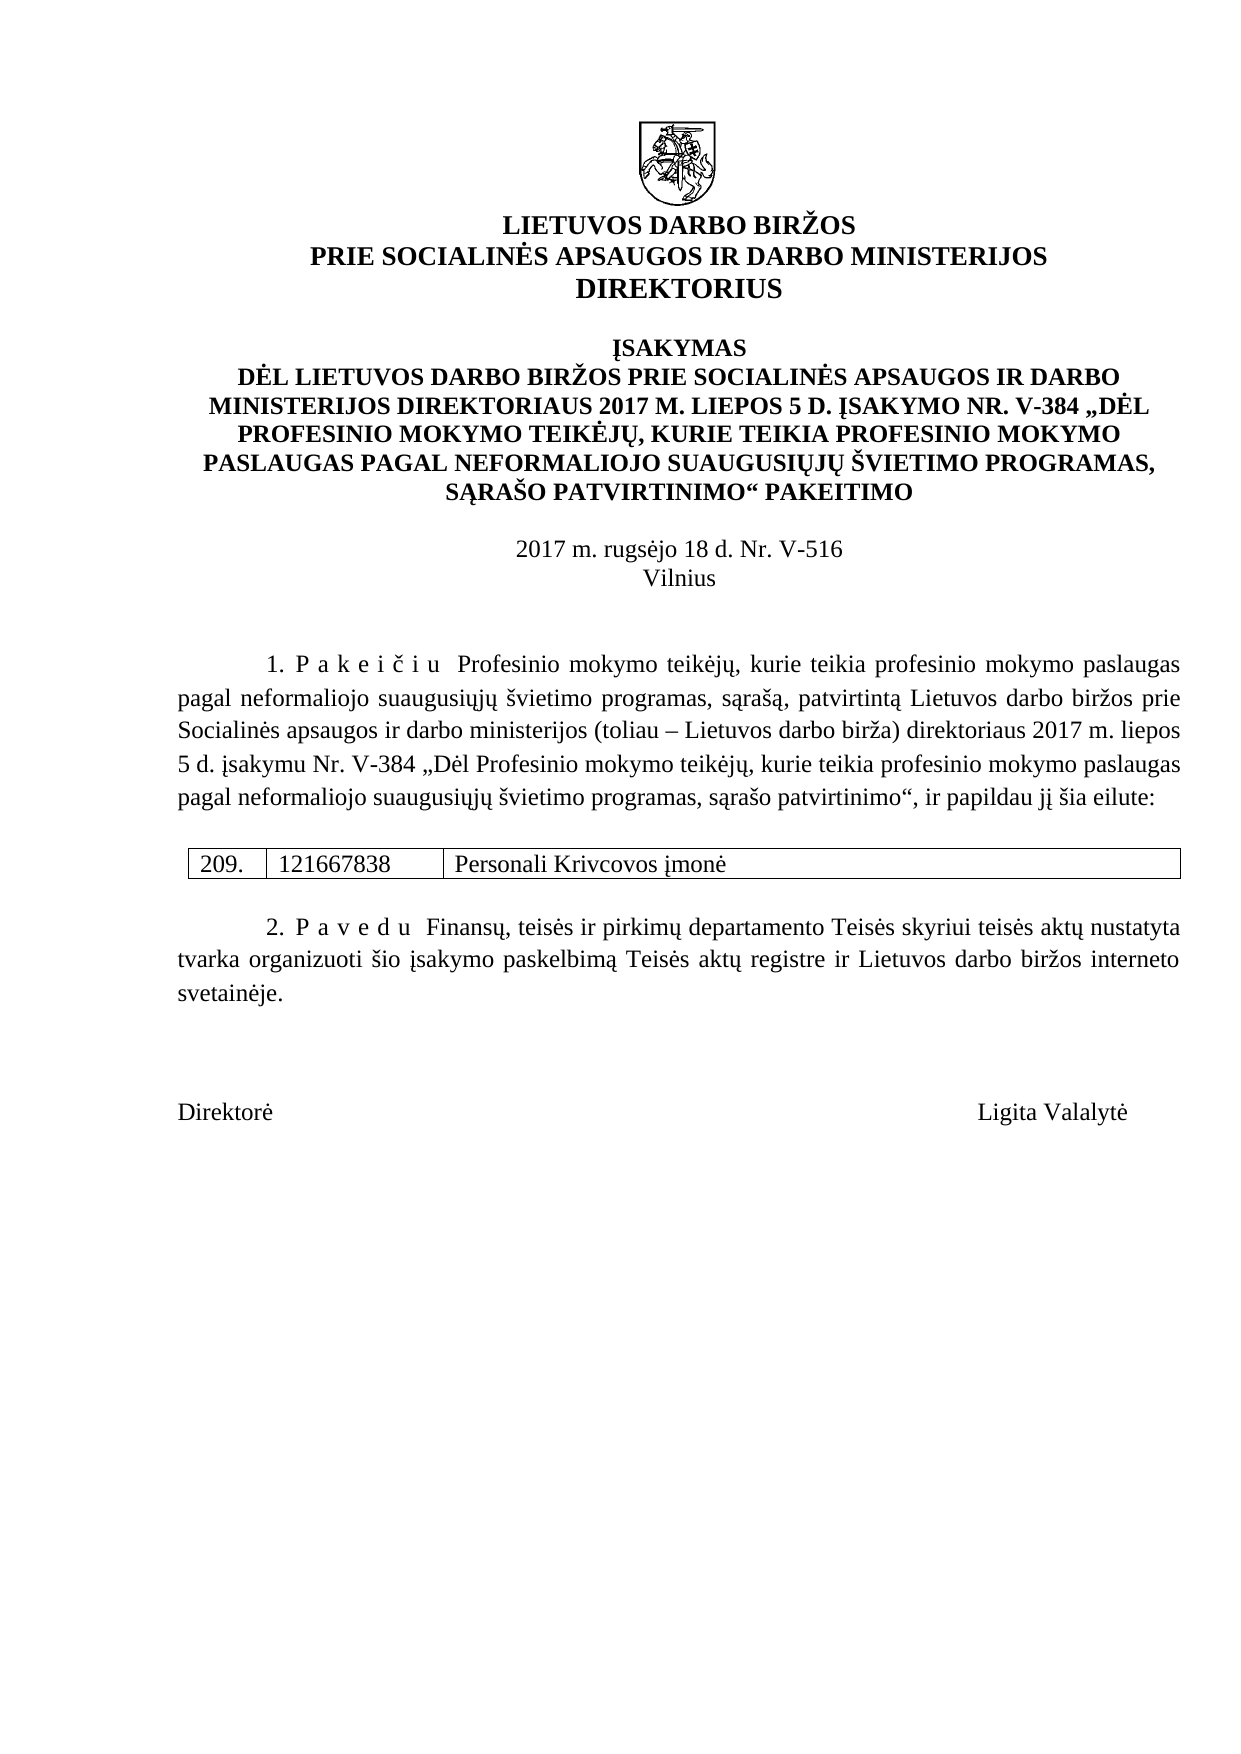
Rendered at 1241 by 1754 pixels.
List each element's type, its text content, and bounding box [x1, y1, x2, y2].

text 2017 m. rugsėjo 18 d. Nr. V-516 [177, 534, 1181, 563]
table_header 209. [189, 849, 266, 877]
text Vilnius [177, 563, 1181, 592]
text 1. Pakeičiu Profesinio mokymo teikėjų, kurie teikia profesinio mokymo paslaugas pagal neformaliojo suaugusiųjų švietimo programas, sąrašą, patvirtintą Lietuvos darbo biržos prie Socialinės apsaugos ir darbo ministerijos (toliau – Lietuvos darbo birža) direktoriaus 2017 m. liepos 5 d. įsakymu Nr. V-384 „Dėl Profesinio mokymo teikėjų, kurie teikia profesinio mokymo paslaugas pagal neformaliojo suaugusiųjų švietimo programas, sąrašo patvirtinimo“, ir papildau jį šia eilute: [177, 649, 1181, 810]
text DĖL LIETUVOS DARBO BIRŽOS PRIE SOCIALINĖS APSAUGOS IR DARBO MINISTERIJOS DIREKTORIAUS 2017 M. LIEPOS 5 D. ĮSAKYMO NR. V-384 „DĖL Profesinio mokymo teikėjų, kurie teikia profesinio mokymo paslaugas pagal neformaliojo suaugusiųjų švietimo programas, sąrašo patvirtinimo“ PAKEITIMO [177, 362, 1181, 506]
text Direktorė Ligita Valalytė [177, 1097, 1181, 1126]
table_header 121667838 [267, 849, 443, 877]
text ĮSAKYMAS [177, 333, 1181, 362]
text LIETUVOS DARBO BIRŽOS prie socialinės apsaugos ir darbo ministerijos DIREKTORIUS [177, 209, 1181, 304]
table_header Personali Krivcovos įmonė [444, 849, 1180, 877]
text 2. Pavedu Finansų, teisės ir pirkimų departamento Teisės skyriui teisės aktų nustatyta tvarka organizuoti šio įsakymo paskelbimą Teisės aktų registre ir Lietuvos darbo biržos interneto svetainėje. [177, 912, 1181, 1006]
